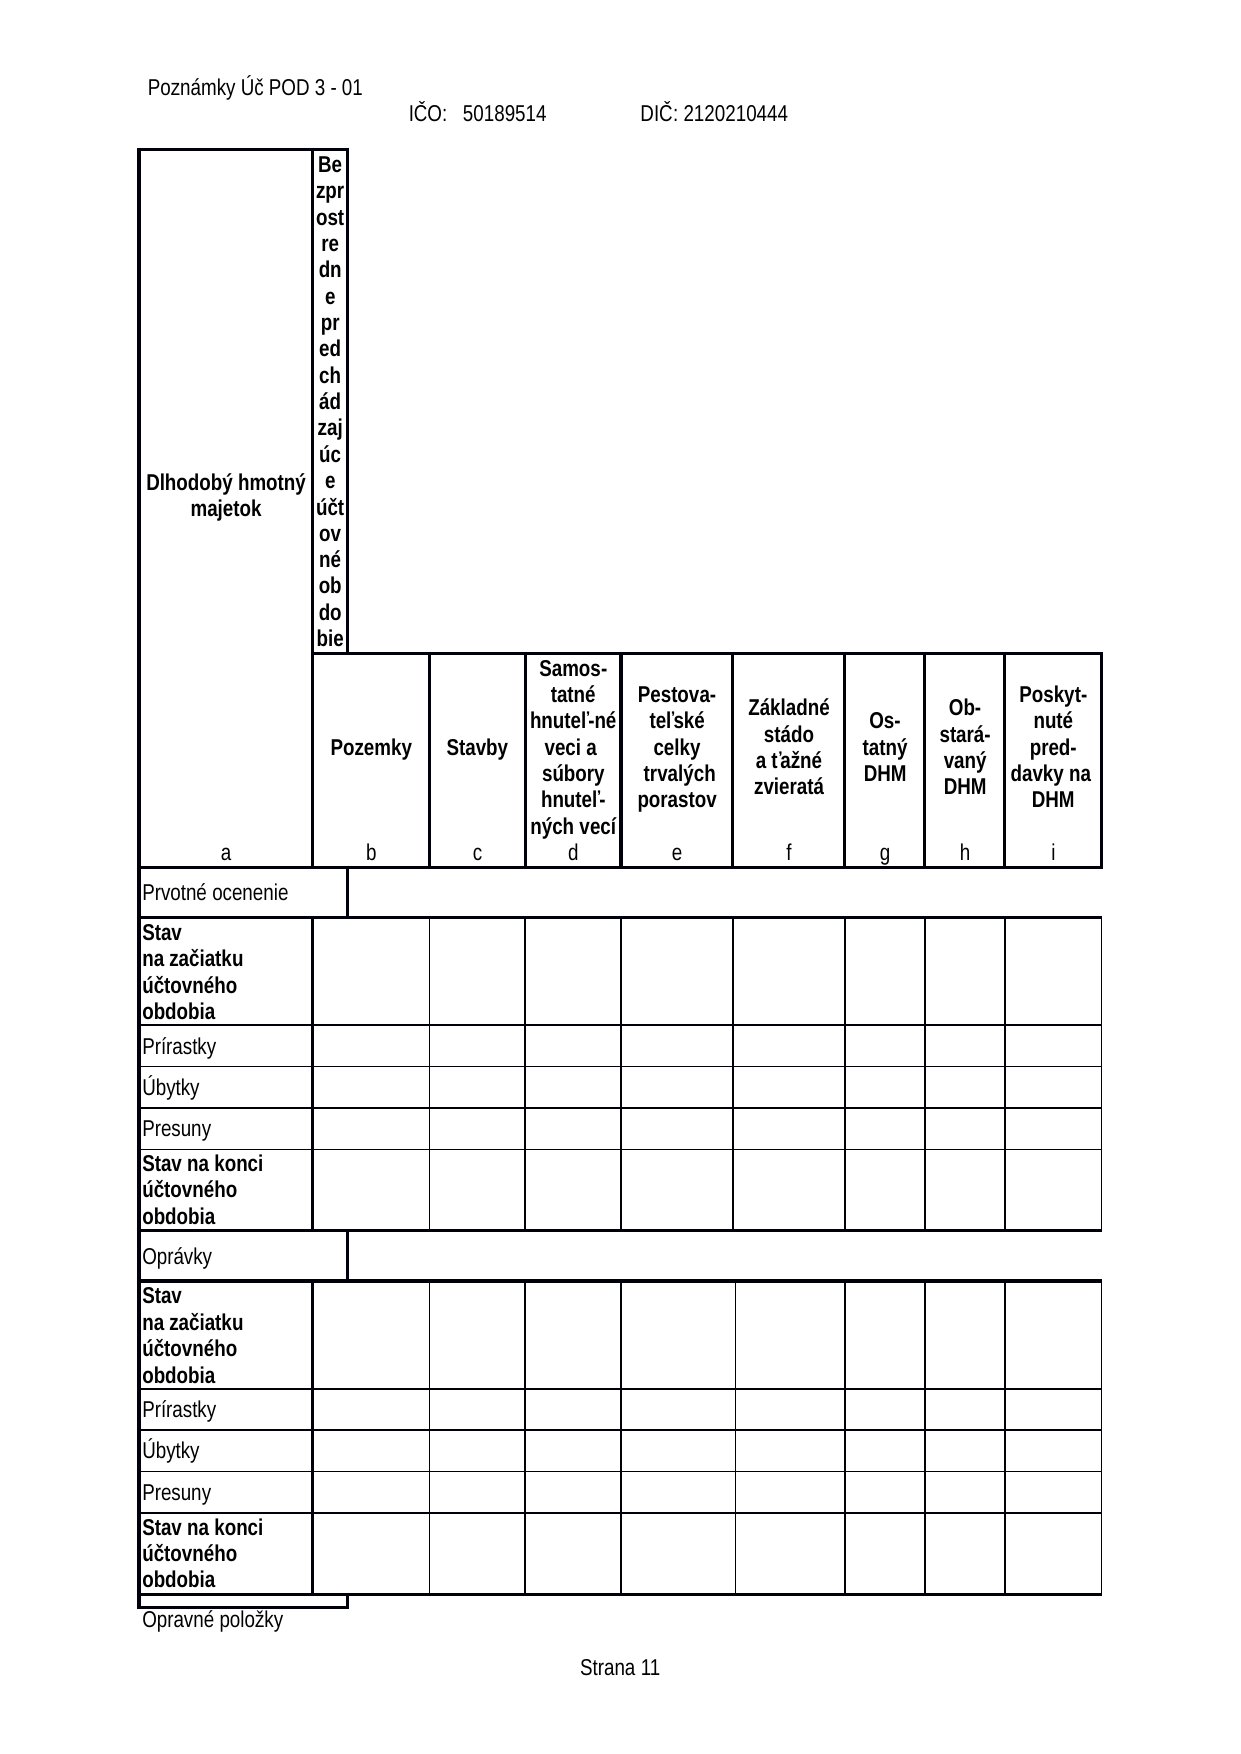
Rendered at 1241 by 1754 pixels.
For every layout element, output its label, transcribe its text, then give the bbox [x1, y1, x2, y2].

table_cell [1006, 1514, 1101, 1593]
table_cell [1006, 1026, 1101, 1066]
table_cell Oprávky [141, 1232, 346, 1279]
table_cell [430, 1150, 524, 1229]
table_cell [526, 1390, 620, 1429]
table_cell [622, 1514, 735, 1593]
table_cell [736, 1283, 844, 1388]
table_cell [846, 1026, 924, 1066]
table_cell [926, 1067, 1004, 1107]
table_cell [430, 1431, 524, 1471]
table_cell d [527, 839, 619, 866]
table_cell [734, 1026, 844, 1066]
table_cell [314, 1472, 429, 1512]
table_cell [846, 1514, 924, 1593]
table_cell [622, 1390, 735, 1429]
table_cell [736, 1514, 844, 1593]
table_cell [430, 1390, 524, 1429]
table_cell [1006, 1431, 1101, 1471]
table_cell Pestova-teľské celky trvalých porastov [623, 655, 731, 839]
table_cell [846, 1390, 924, 1429]
table_cell [430, 1109, 524, 1148]
table_cell [926, 919, 1004, 1024]
table_cell Poskyt-nuté pred-davky na DHM [1006, 655, 1100, 839]
table_cell [846, 1109, 924, 1148]
table_cell Stav na začiatku účtovného obdobia [141, 1283, 311, 1388]
table_cell [526, 1283, 620, 1388]
table_cell [526, 1067, 620, 1107]
table_cell [926, 1431, 1004, 1471]
table_cell [926, 1109, 1004, 1148]
table_cell [430, 1283, 524, 1388]
table_cell [846, 1431, 924, 1471]
table_header Dlhodobý hmotný majetok [141, 151, 311, 839]
table_cell [622, 1431, 735, 1471]
table_cell [622, 1109, 732, 1148]
table_cell [622, 1472, 735, 1512]
table_cell Stavby [431, 655, 524, 839]
table_cell [526, 1109, 620, 1148]
table_cell e [623, 839, 731, 866]
table_header Bezprostredne predchádzajúce účtovné obdobie [314, 151, 346, 652]
table_cell g [846, 839, 923, 866]
table_cell Presuny [141, 1109, 311, 1148]
table_cell Prírastky [141, 1026, 311, 1066]
table_cell [846, 1283, 924, 1388]
table_cell [734, 1109, 844, 1148]
table_cell [1006, 1472, 1101, 1512]
table_cell [314, 1150, 429, 1229]
table_cell [526, 1150, 620, 1229]
table_cell [526, 919, 620, 1024]
table_cell Pozemky [314, 655, 428, 839]
table_cell Stav na konci účtovného obdobia [141, 1150, 311, 1229]
table_cell [526, 1431, 620, 1471]
table_cell f [734, 839, 843, 866]
table_cell [734, 919, 844, 1024]
table_cell Stav na konci účtovného obdobia [141, 1514, 311, 1593]
table_cell Prírastky [141, 1390, 311, 1429]
table_cell h [926, 839, 1003, 866]
table_cell Prvotné ocenenie [141, 869, 346, 916]
table_cell [314, 1390, 429, 1429]
table_cell [314, 1514, 429, 1593]
table_cell [846, 1472, 924, 1512]
table_cell [314, 919, 429, 1024]
table_cell [622, 1026, 732, 1066]
table_cell [314, 1109, 429, 1148]
table_cell Ob-stará-vaný DHM [926, 655, 1003, 839]
table_cell [926, 1283, 1004, 1388]
table_cell [846, 919, 924, 1024]
table_cell [430, 1514, 524, 1593]
table_cell [1006, 1390, 1101, 1429]
table_cell Základné stádo a ťažné zvieratá [734, 655, 843, 839]
table_cell [314, 1283, 429, 1388]
table_cell [1006, 919, 1101, 1024]
table_cell [736, 1390, 844, 1429]
table_cell [846, 1067, 924, 1107]
table_cell [736, 1431, 844, 1471]
table_cell b [314, 839, 428, 866]
table_cell Úbytky [141, 1431, 311, 1471]
table_cell [314, 1026, 429, 1066]
table_cell [1006, 1067, 1101, 1107]
table_cell [926, 1150, 1004, 1229]
table_cell [314, 1067, 429, 1107]
table_cell [622, 919, 732, 1024]
table_cell a [141, 839, 311, 866]
table_cell [526, 1472, 620, 1512]
table_cell [430, 919, 524, 1024]
table_cell [926, 1026, 1004, 1066]
table_cell [926, 1514, 1004, 1593]
table_cell [622, 1150, 732, 1229]
table_cell [734, 1067, 844, 1107]
table_cell Stav na začiatku účtovného obdobia [141, 919, 311, 1024]
table_cell [734, 1150, 844, 1229]
table_cell [926, 1472, 1004, 1512]
table_cell c [431, 839, 524, 866]
table_cell [622, 1283, 735, 1388]
table_cell [314, 1431, 429, 1471]
table_cell [846, 1150, 924, 1229]
table_cell [526, 1026, 620, 1066]
table_cell [430, 1067, 524, 1107]
table_cell [736, 1472, 844, 1512]
table_cell [622, 1067, 732, 1107]
table_cell [1006, 1109, 1101, 1148]
table_cell [1006, 1283, 1101, 1388]
table_cell Opravné položky [141, 1596, 346, 1606]
table_cell Úbytky [141, 1067, 311, 1107]
table_cell [526, 1514, 620, 1593]
table_cell Os-tatný DHM [846, 655, 923, 839]
table_cell [430, 1026, 524, 1066]
table_cell Samos-tatné hnuteľ-né veci a súbory hnuteľ-ných vecí [527, 655, 619, 839]
table_cell i [1006, 839, 1100, 866]
table_cell [926, 1390, 1004, 1429]
table_cell Presuny [141, 1472, 311, 1512]
table_cell [430, 1472, 524, 1512]
table_cell [1006, 1150, 1101, 1229]
